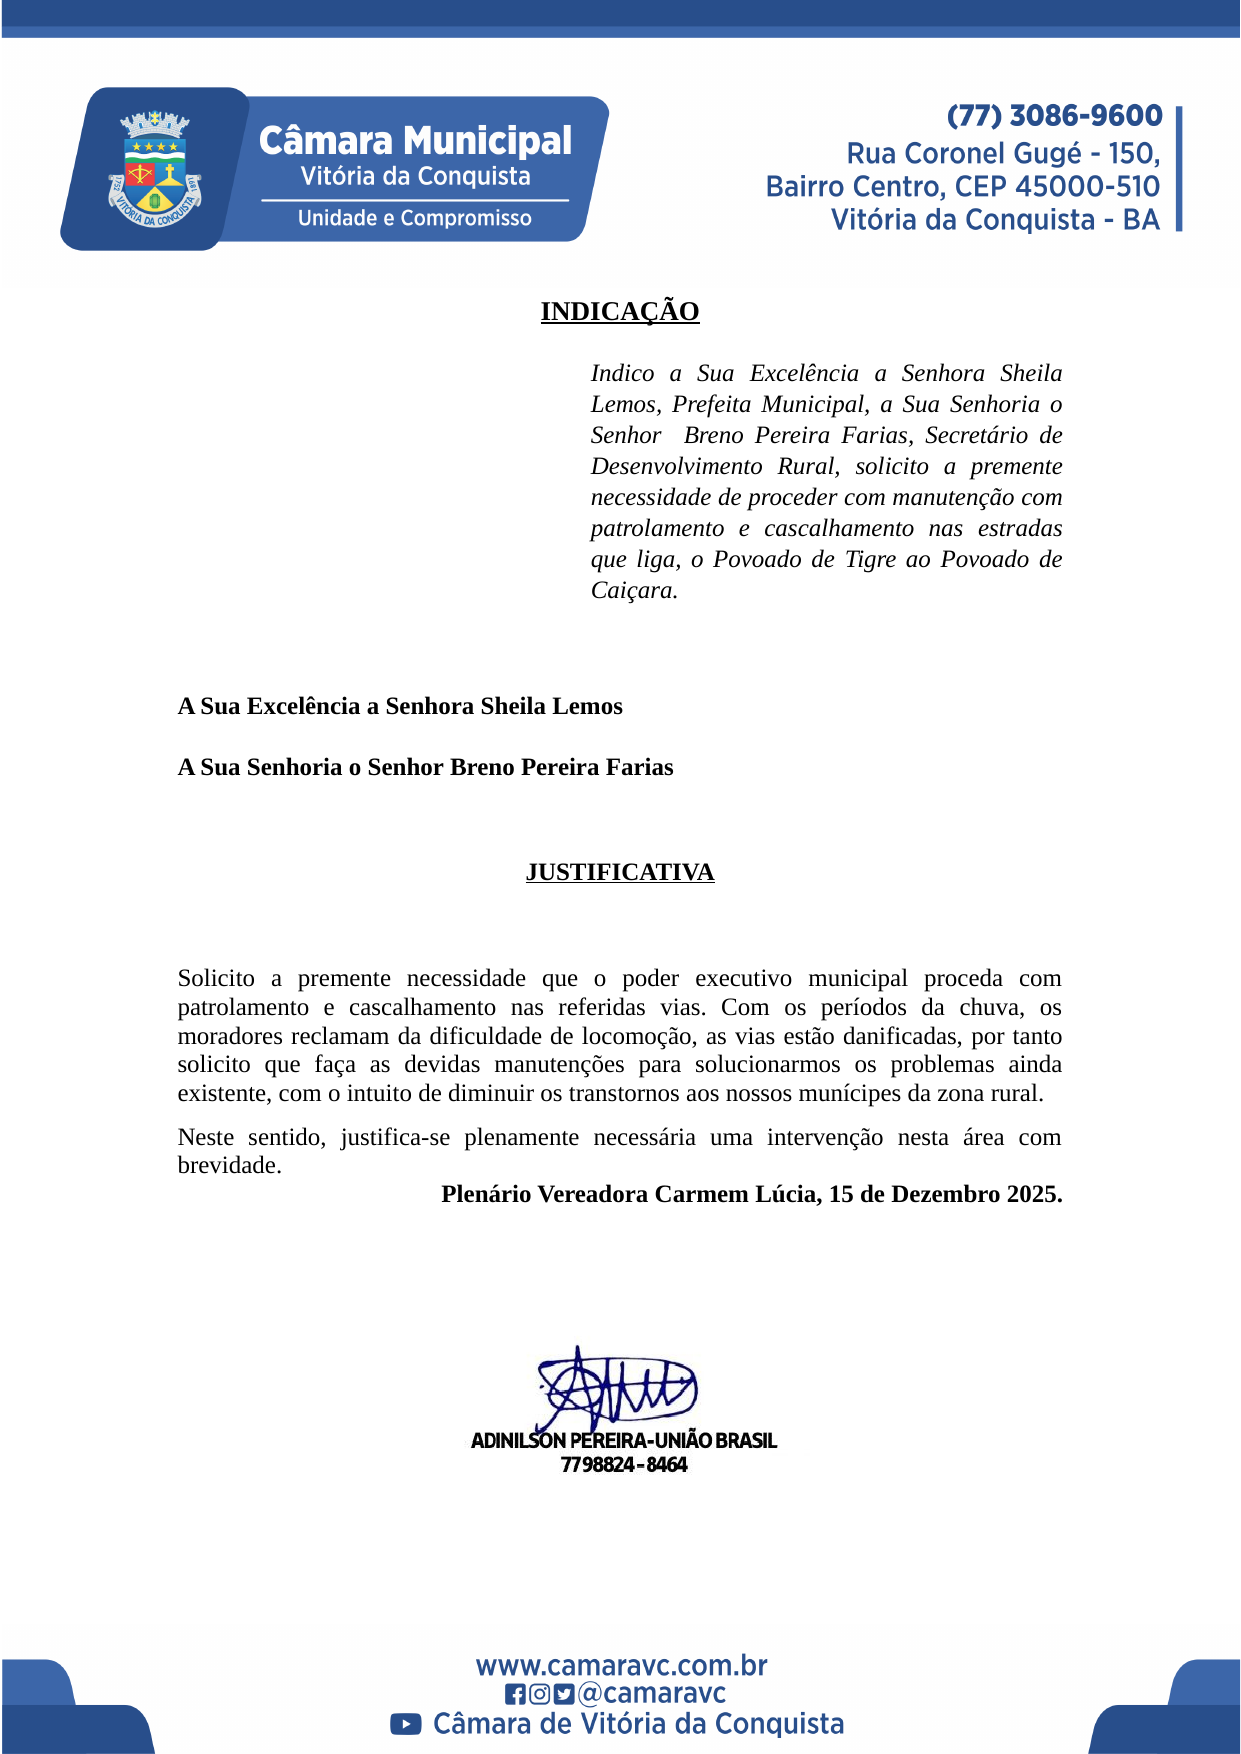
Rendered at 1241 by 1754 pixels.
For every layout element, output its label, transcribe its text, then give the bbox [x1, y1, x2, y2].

text Plenário Vereadora Carmem Lúcia, 15 de Dezembro 2025. [177, 1179, 1063, 1208]
picture [416, 1302, 811, 1519]
text A Sua Senhoria o Senhor Breno Pereira Farias [177, 752, 1063, 780]
text JUSTIFICATIVA [177, 857, 1063, 886]
picture [2, 1624, 1241, 1754]
text A Sua Excelência a Senhora Sheila Lemos [177, 691, 1063, 720]
text INDICAÇÃO [177, 295, 1063, 326]
picture [1, 0, 1240, 288]
text Solicito a premente necessidade que o poder executivo municipal proceda com patrolamento e cascalhamento nas referidas vias. Com os períodos da chuva, os moradores reclamam da dificuldade de locomoção, as vias estão danificadas, por tanto solicito que faça as devidas manutenções para solucionarmos os problemas ainda existente, com o intuito de diminuir os transtornos aos nossos munícipes da zona rural. [177, 963, 1063, 1107]
text Indico a Sua Excelência a Senhora Sheila Lemos, Prefeita Municipal, a Sua Senhoria o Senhor Breno Pereira Farias, Secretário de Desenvolvimento Rural, solicito a premente necessidade de proceder com manutenção com patrolamento e cascalhamento nas estradas que liga, o Povoado de Tigre ao Povoado de Caiçara. [591, 358, 1063, 604]
text Neste sentido, justifica-se plenamente necessária uma intervenção nesta área com brevidade. [177, 1122, 1063, 1179]
